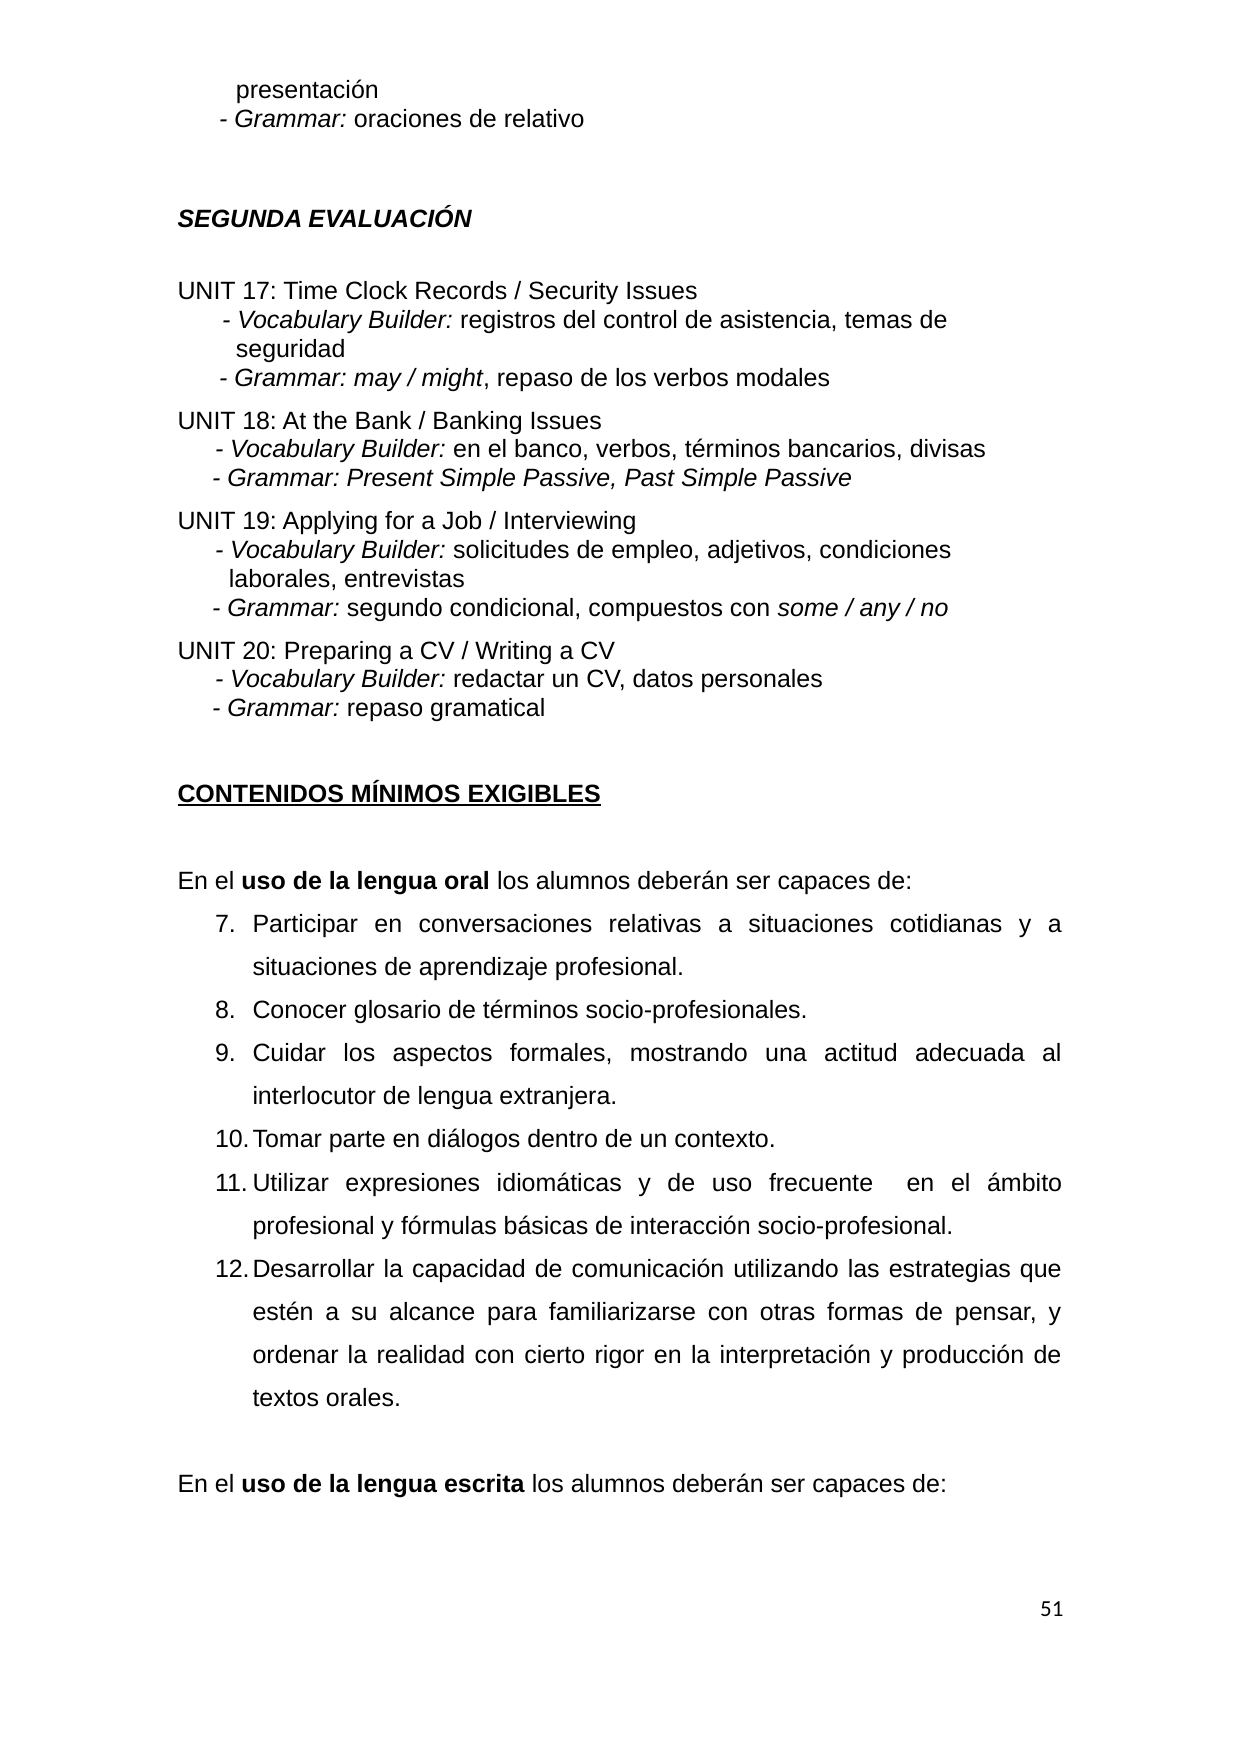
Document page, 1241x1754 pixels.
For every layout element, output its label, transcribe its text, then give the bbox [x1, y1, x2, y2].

list Conocer glosario de términos socio-profesionales. [215, 995, 1063, 1024]
text - Vocabulary Builder: solicitudes de empleo, adjetivos, condiciones [180, 535, 1063, 564]
text - Grammar: Present Simple Passive, Past Simple Passive [177, 463, 1063, 492]
text UNIT 18: At the Bank / Banking Issues [177, 406, 1063, 434]
text - Vocabulary Builder: redactar un CV, datos personales [180, 664, 1063, 693]
list Desarrollar la capacidad de comunicación utilizando las estrategias que estén a su alcance para familiarizarse con otras formas de pensar, y ordenar la realidad con cierto rigor en la interpretación y producción de textos orales. [215, 1254, 1063, 1412]
list Cuidar los aspectos formales, mostrando una actitud adecuada al interlocutor de lengua extranjera. [215, 1038, 1063, 1110]
list Participar en conversaciones relativas a situaciones cotidianas y a situaciones de aprendizaje profesional. [215, 909, 1063, 981]
text SEGUNDA EVALUACIÓN [177, 204, 1063, 233]
text presentación [180, 75, 1063, 104]
text UNIT 20: Preparing a CV / Writing a CV [177, 636, 1063, 664]
text - Grammar: oraciones de relativo [177, 104, 1063, 132]
text - Vocabulary Builder: registros del control de asistencia, temas de [180, 305, 1063, 334]
text - Grammar: segundo condicional, compuestos con some / any / no [177, 592, 1063, 621]
text - Grammar: may / might, repaso de los verbos modales [177, 362, 1063, 391]
text laborales, entrevistas [180, 564, 1063, 592]
text UNIT 19: Applying for a Job / Interviewing [177, 506, 1063, 535]
text seguridad [180, 334, 1063, 362]
text En el uso de la lengua escrita los alumnos deberán ser capaces de: [177, 1469, 1063, 1498]
text - Grammar: repaso gramatical [177, 693, 1063, 722]
list Tomar parte en diálogos dentro de un contexto. [215, 1124, 1063, 1153]
text - Vocabulary Builder: en el banco, verbos, términos bancarios, divisas [180, 434, 1063, 463]
list Utilizar expresiones idiomáticas y de uso frecuente en el ámbito profesional y fórmulas básicas de interacción socio-profesional. [215, 1167, 1063, 1239]
text En el uso de la lengua oral los alumnos deberán ser capaces de: [177, 866, 1063, 894]
text CONTENIDOS MÍNIMOS EXIGIBLES [177, 779, 1063, 808]
text UNIT 17: Time Clock Records / Security Issues [177, 276, 1063, 305]
